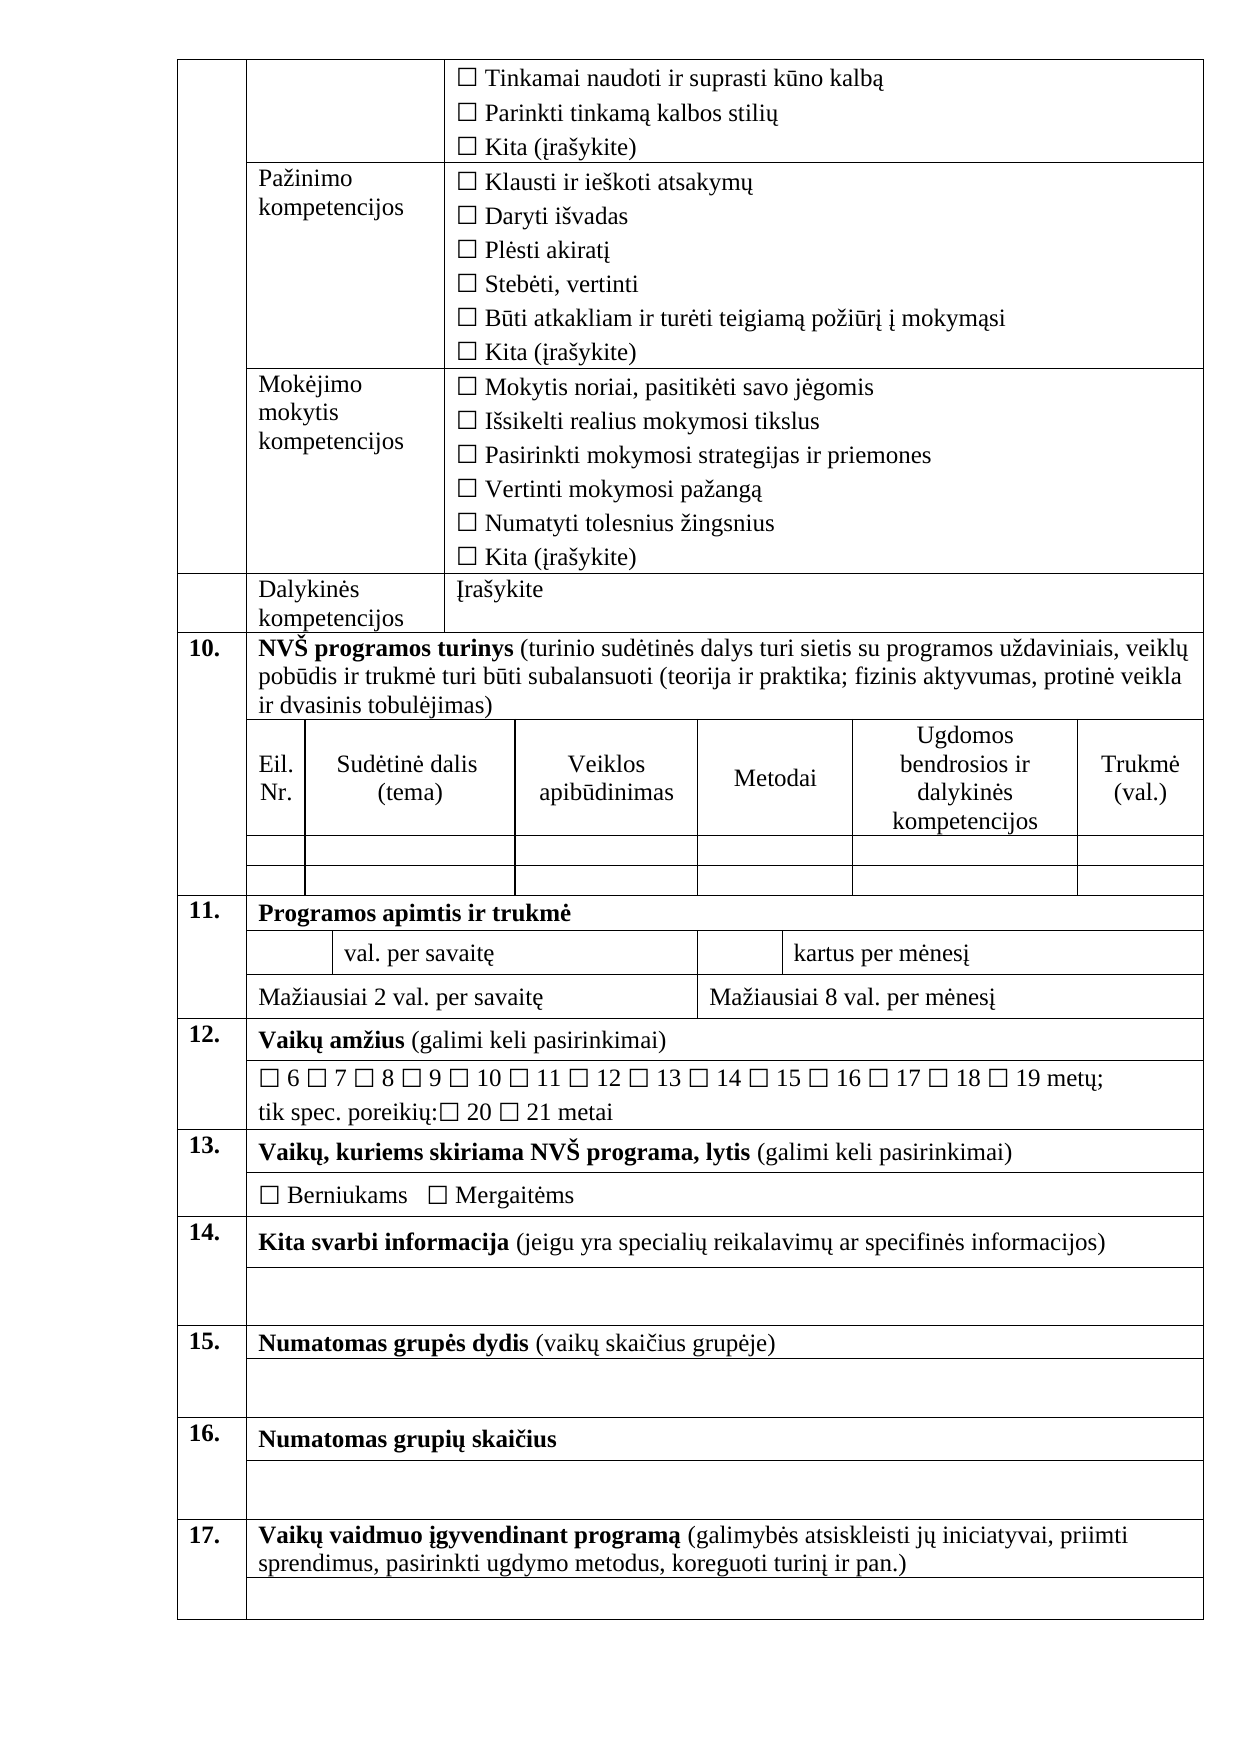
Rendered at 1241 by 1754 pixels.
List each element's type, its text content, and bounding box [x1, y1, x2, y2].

table_cell 17. [178, 1520, 246, 1619]
table_cell [306, 836, 514, 865]
table_cell Programos apimtis ir trukmė [247, 896, 1203, 930]
table_cell ☐ 6 ☐ 7 ☐ 8 ☐ 9 ☐ 10 ☐ 11 ☐ 12 ☐ 13 ☐ 14 ☐ 15 ☐ 16 ☐ 17 ☐ 18 ☐ 19 metų; tik spec. poreikių:☐ 20 ☐ 21 metai [247, 1061, 1203, 1129]
table_cell [698, 836, 852, 865]
table_cell 10. [178, 633, 246, 894]
table_cell ☐ Berniukams ☐ Mergaitėms [247, 1173, 1203, 1216]
table_cell ☐ Klausti ir ieškoti atsakymų ☐ Daryti išvadas ☐ Plėsti akiratį ☐ Stebėti, vertinti ☐ Būti atkakliam ir turėti teigiamą požiūrį į mokymąsi ☐ Kita (įrašykite) [445, 163, 1203, 368]
table_cell [698, 931, 782, 974]
table_cell [247, 1359, 1203, 1417]
table_cell Sudėtinė dalis (tema) [306, 720, 514, 835]
table_cell 11. [178, 896, 246, 1018]
table_cell Veiklos apibūdinimas [516, 720, 697, 835]
table_cell Įrašykite [445, 574, 1203, 632]
table_cell Ugdomos bendrosios ir dalykinės kompetencijos [853, 720, 1077, 835]
table_cell Vaikų amžius (galimi keli pasirinkimai) [247, 1019, 1203, 1059]
table_cell [247, 1461, 1203, 1519]
table_cell Numatomas grupių skaičius [247, 1418, 1203, 1460]
table_cell Metodai [698, 720, 852, 835]
table_cell 15. [178, 1326, 246, 1417]
table_cell [247, 931, 332, 974]
table_cell [1078, 836, 1203, 865]
table_cell [247, 1578, 1203, 1619]
table_cell Pažinimo kompetencijos [247, 163, 444, 368]
table_cell NVŠ programos turinys (turinio sudėtinės dalys turi sietis su programos uždaviniais, veiklų pobūdis ir trukmė turi būti subalansuoti (teorija ir praktika; fizinis aktyvumas, protinė veikla ir dvasinis tobulėjimas) [247, 633, 1203, 719]
table_cell [178, 574, 246, 632]
table_cell Mažiausiai 2 val. per savaitę [247, 975, 697, 1018]
table_cell [516, 866, 697, 894]
table_cell val. per savaitę [333, 931, 697, 974]
table_cell ☐ Tinkamai naudoti ir suprasti kūno kalbą ☐ Parinkti tinkamą kalbos stilių ☐ Kita (įrašykite) [445, 60, 1203, 162]
table_cell Vaikų, kuriems skiriama NVŠ programa, lytis (galimi keli pasirinkimai) [247, 1130, 1203, 1172]
table_cell [698, 866, 852, 894]
table_cell Dalykinės kompetencijos [247, 574, 444, 632]
table_cell Vaikų vaidmuo įgyvendinant programą (galimybės atsiskleisti jų iniciatyvai, priimti sprendimus, pasirinkti ugdymo metodus, koreguoti turinį ir pan.) [247, 1520, 1203, 1577]
table_cell [247, 1268, 1203, 1325]
table_cell kartus per mėnesį [783, 931, 1203, 974]
table_cell Mokėjimo mokytis kompetencijos [247, 369, 444, 573]
table_cell Kita svarbi informacija (jeigu yra specialių reikalavimų ar specifinės informacijos) [247, 1217, 1203, 1267]
table_cell [247, 60, 444, 162]
table_cell [247, 866, 304, 894]
table_cell 14. [178, 1217, 246, 1325]
table_cell [853, 836, 1077, 865]
table_cell [516, 836, 697, 865]
table_cell [306, 866, 514, 894]
table_cell 16. [178, 1418, 246, 1519]
table_cell [853, 866, 1077, 894]
table_cell Numatomas grupės dydis (vaikų skaičius grupėje) [247, 1326, 1203, 1358]
table_cell Eil. Nr. [247, 720, 304, 835]
table_cell 12. [178, 1019, 246, 1129]
table_cell [1078, 866, 1203, 894]
table_cell Mažiausiai 8 val. per mėnesį [698, 975, 1203, 1018]
table_cell 13. [178, 1130, 246, 1216]
table_cell Trukmė (val.) [1078, 720, 1203, 835]
table_cell [178, 60, 246, 573]
table_cell [247, 836, 304, 865]
table_cell ☐ Mokytis noriai, pasitikėti savo jėgomis ☐ Išsikelti realius mokymosi tikslus ☐ Pasirinkti mokymosi strategijas ir priemones ☐ Vertinti mokymosi pažangą ☐ Numatyti tolesnius žingsnius ☐ Kita (įrašykite) [445, 369, 1203, 573]
